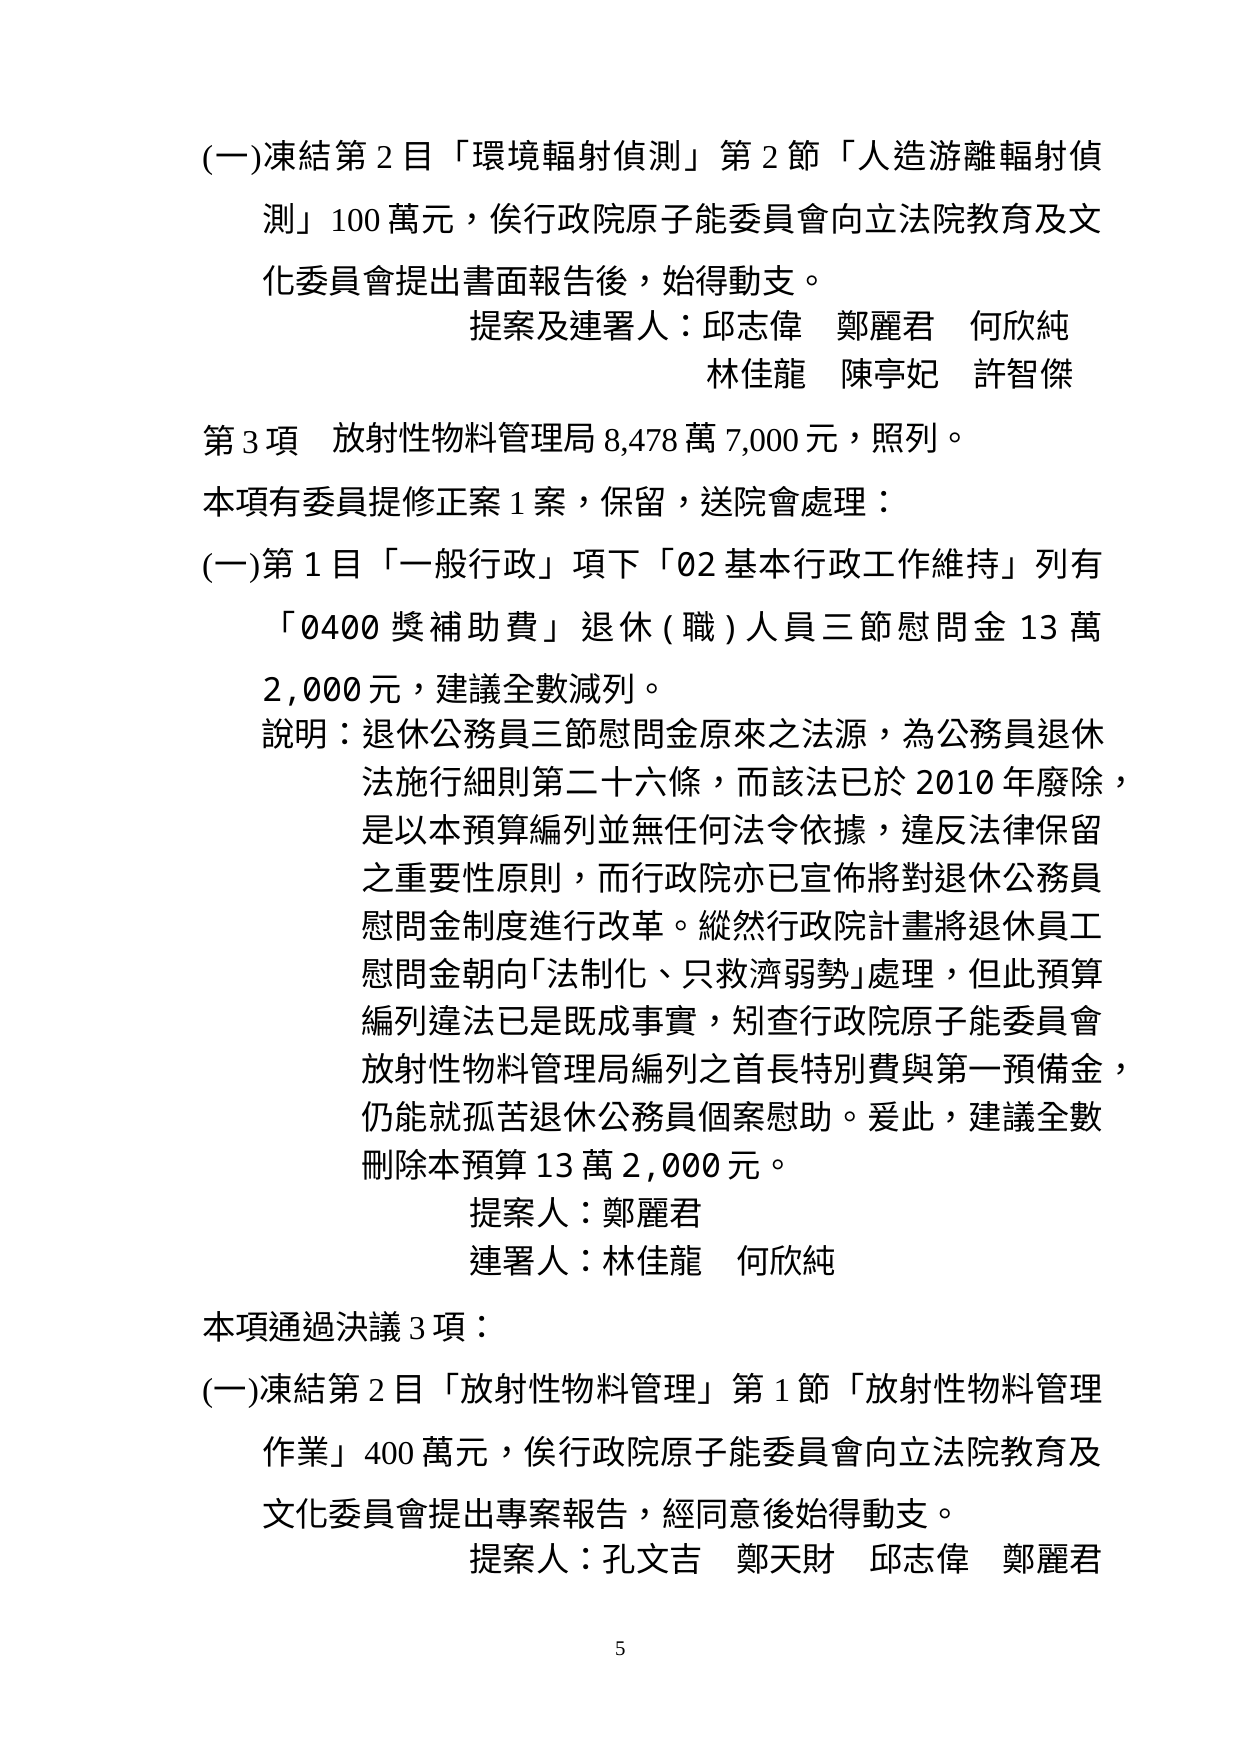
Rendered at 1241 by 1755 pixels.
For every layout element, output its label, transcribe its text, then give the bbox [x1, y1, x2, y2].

text 第3項 放射性物料管理局8,478萬7,000元，照列。 [202, 396, 1103, 458]
text 連署人：林佳龍 何欣純 [136, 1235, 1104, 1283]
text 提案人：鄭麗君 [136, 1187, 1104, 1235]
text 提案及連署人：邱志偉 鄭麗君 何欣純 [136, 300, 1104, 348]
text 說明：退休公務員三節慰問金原來之法源，為公務員退休法施行細則第二十六條，而該法已於2010年廢除，是以本預算編列並無任何法令依據，違反法律保留之重要性原則，而行政院亦已宣佈將對退休公務員慰問金制度進行改革。縱然行政院計畫將退休員工慰問金朝向｢法制化、只救濟弱勢｣處理，但此預算編列違法已是既成事實，矧查行政院原子能委員會放射性物料管理局編列之首長特別費與第一預備金，仍能就孤苦退休公務員個案慰助。爰此，建議全數刪除本預算13萬2,000元。 [261, 708, 1104, 1187]
text 提案人：孔文吉 鄭天財 邱志偉 鄭麗君 [136, 1533, 1104, 1581]
text (一)第1目「一般行政」項下「02基本行政工作維持」列有「0400獎補助費」退休(職)人員三節慰問金13萬2,000元，建議全數減列。 [202, 521, 1103, 708]
text 本項通過決議3項： [202, 1283, 1103, 1346]
text (一)凍結第2目「環境輻射偵測」第2節「人造游離輻射偵測」100萬元，俟行政院原子能委員會向立法院教育及文化委員會提出書面報告後，始得動支。 [202, 112, 1103, 300]
text 林佳龍 陳亭妃 許智傑 [573, 348, 1104, 396]
text 本項有委員提修正案1 案，保留，送院會處理： [202, 458, 1103, 521]
text (一)凍結第2目「放射性物料管理」第1節「放射性物料管理作業」400萬元，俟行政院原子能委員會向立法院教育及文化委員會提出專案報告，經同意後始得動支。 [202, 1346, 1103, 1533]
